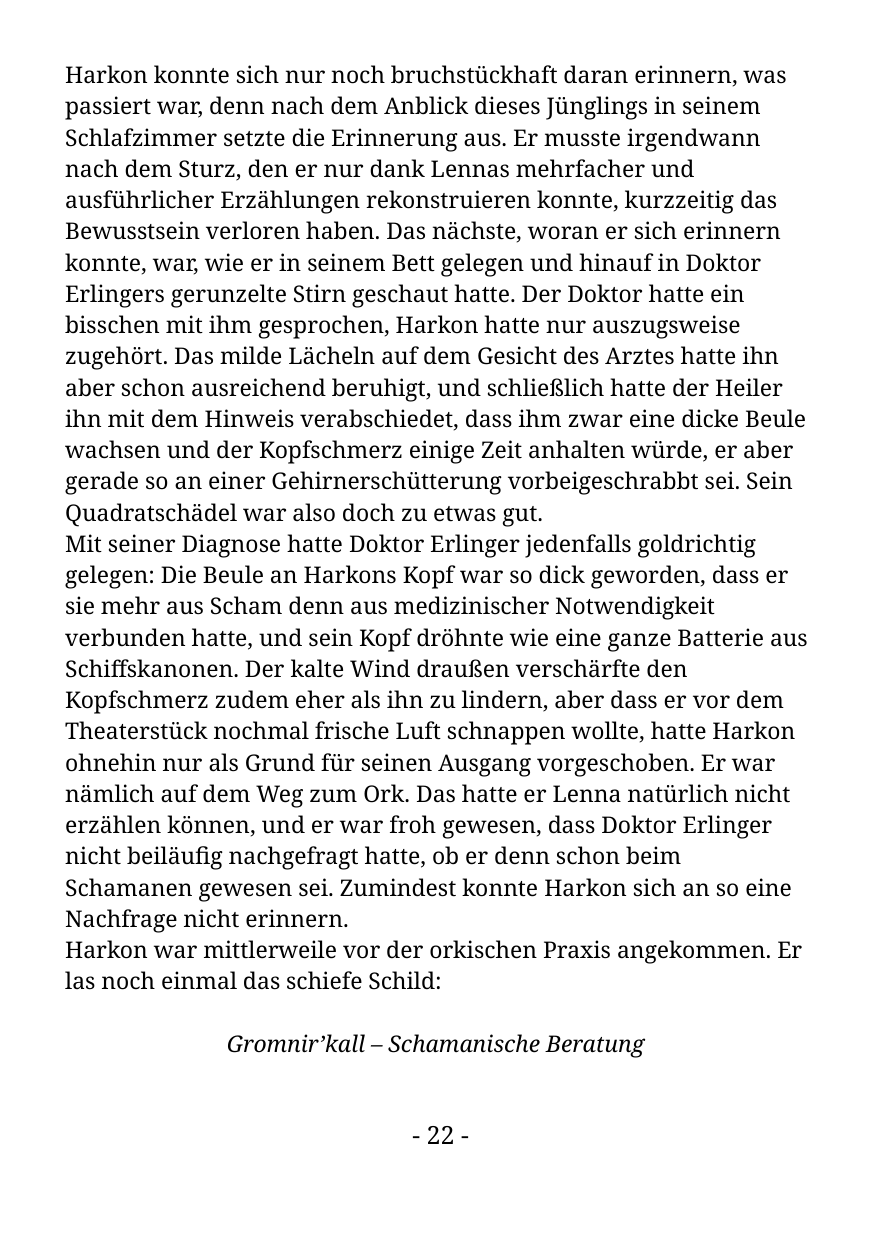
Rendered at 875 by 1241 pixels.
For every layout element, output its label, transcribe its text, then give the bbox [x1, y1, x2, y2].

text Harkon konnte sich nur noch bruchstückhaft daran erinnern, was passiert war, denn nach dem Anblick dieses Jünglings in seinem Schlafzimmer setzte die Erinnerung aus. Er musste irgendwann nach dem Sturz, den er nur dank Lennas mehrfacher und ausführlicher Erzählungen rekonstruieren konnte, kurzzeitig das Bewusstsein verloren haben. Das nächste, woran er sich erinnern konnte, war, wie er in seinem Bett gelegen und hinauf in Doktor Erlingers gerunzelte Stirn geschaut hatte. Der Doktor hatte ein bisschen mit ihm gesprochen, Harkon hatte nur auszugsweise zugehört. Das milde Lächeln auf dem Gesicht des Arztes hatte ihn aber schon ausreichend beruhigt, und schließlich hatte der Heiler ihn mit dem Hinweis verabschiedet, dass ihm zwar eine dicke Beule wachsen und der Kopfschmerz einige Zeit anhalten würde, er aber gerade so an einer Gehirnerschütterung vorbeigeschrabbt sei. Sein Quadratschädel war also doch zu etwas gut. [65, 59, 809, 528]
text Gromnir’kall – Schamanische Beratung [65, 1028, 809, 1059]
text Mit seiner Diagnose hatte Doktor Erlinger jedenfalls goldrichtig gelegen: Die Beule an Harkons Kopf war so dick geworden, dass er sie mehr aus Scham denn aus medizinischer Notwendigkeit verbunden hatte, und sein Kopf dröhnte wie eine ganze Batterie aus Schiffskanonen. Der kalte Wind draußen verschärfte den Kopfschmerz zudem eher als ihn zu lindern, aber dass er vor dem Theaterstück nochmal frische Luft schnappen wollte, hatte Harkon ohnehin nur als Grund für seinen Ausgang vorgeschoben. Er war nämlich auf dem Weg zum Ork. Das hatte er Lenna natürlich nicht erzählen können, und er war froh gewesen, dass Doktor Erlinger nicht beiläufig nachgefragt hatte, ob er denn schon beim Schamanen gewesen sei. Zumindest konnte Harkon sich an so eine Nachfrage nicht erinnern. [65, 528, 809, 934]
text Harkon war mittlerweile vor der orkischen Praxis angekommen. Er las noch einmal das schiefe Schild: [65, 934, 809, 997]
